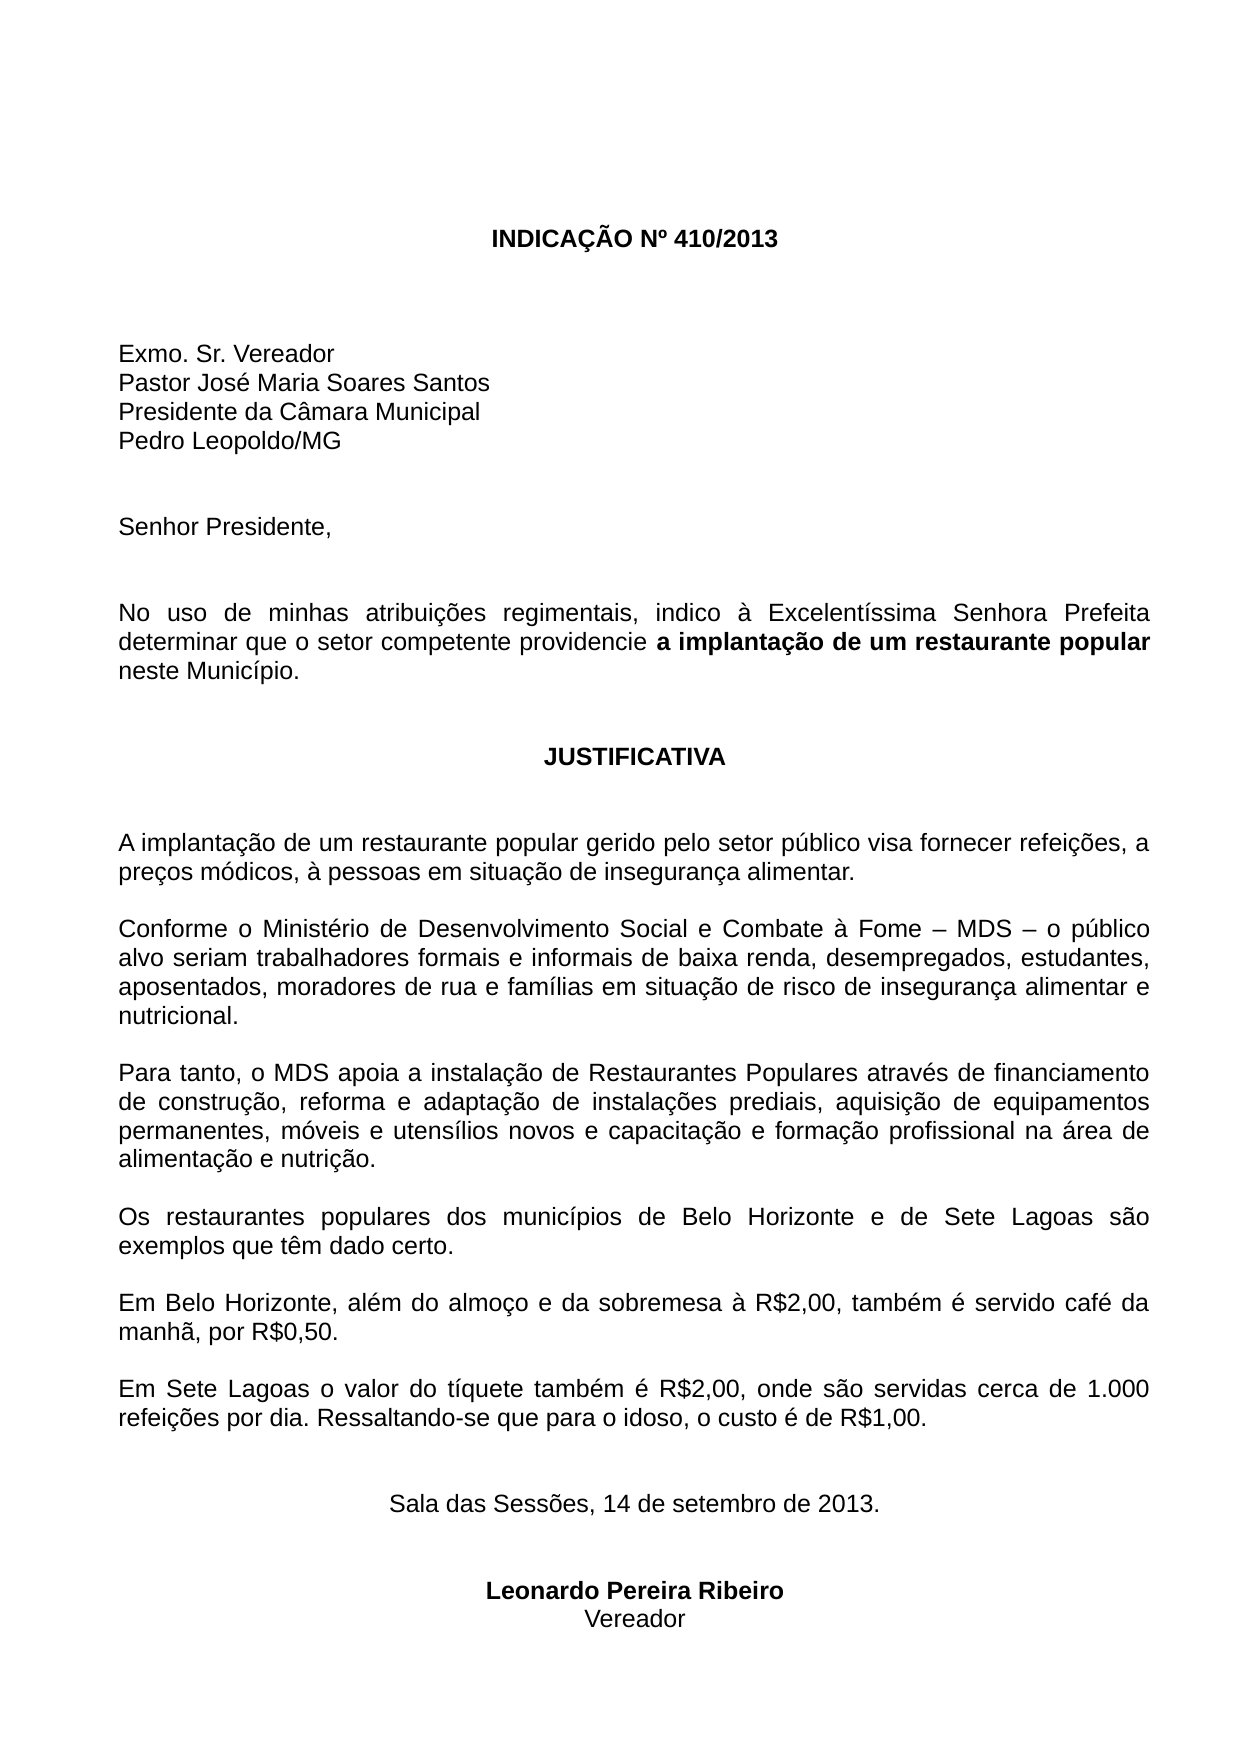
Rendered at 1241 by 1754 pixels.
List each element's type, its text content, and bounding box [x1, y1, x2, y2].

text Os restaurantes populares dos municípios de Belo Horizonte e de Sete Lagoas são exemplos que têm dado certo. [118, 1202, 1152, 1259]
text JUSTIFICATIVA [118, 742, 1152, 771]
text A implantação de um restaurante popular gerido pelo setor público visa fornecer refeições, a preços módicos, à pessoas em situação de insegurança alimentar. [118, 828, 1152, 886]
text INDICAÇÃO Nº 410/2013 [118, 224, 1152, 253]
text Conforme o Ministério de Desenvolvimento Social e Combate à Fome – MDS – o público alvo seriam trabalhadores formais e informais de baixa renda, desempregados, estudantes, aposentados, moradores de rua e famílias em situação de risco de insegurança alimentar e nutricional. [118, 914, 1152, 1029]
text Presidente da Câmara Municipal [118, 397, 1152, 426]
text Sala das Sessões, 14 de setembro de 2013. [118, 1489, 1152, 1518]
text Senhor Presidente, [118, 512, 1152, 541]
text Exmo. Sr. Vereador [118, 339, 1152, 368]
text Em Sete Lagoas o valor do tíquete também é R$2,00, onde são servidas cerca de 1.000 refeições por dia. Ressaltando-se que para o idoso, o custo é de R$1,00. [118, 1374, 1152, 1432]
text Para tanto, o MDS apoia a instalação de Restaurantes Populares através de financiamento de construção, reforma e adaptação de instalações prediais, aquisição de equipamentos permanentes, móveis e utensílios novos e capacitação e formação profissional na área de alimentação e nutrição. [118, 1058, 1152, 1173]
text Pastor José Maria Soares Santos [118, 368, 1152, 397]
text Vereador [118, 1604, 1152, 1633]
text Pedro Leopoldo/MG [118, 426, 1152, 454]
text Leonardo Pereira Ribeiro [118, 1576, 1152, 1604]
text Em Belo Horizonte, além do almoço e da sobremesa à R$2,00, também é servido café da manhã, por R$0,50. [118, 1288, 1152, 1346]
text No uso de minhas atribuições regimentais, indico à Excelentíssima Senhora Prefeita determinar que o setor competente providencie a implantação de um restaurante popular neste Município. [118, 598, 1152, 684]
